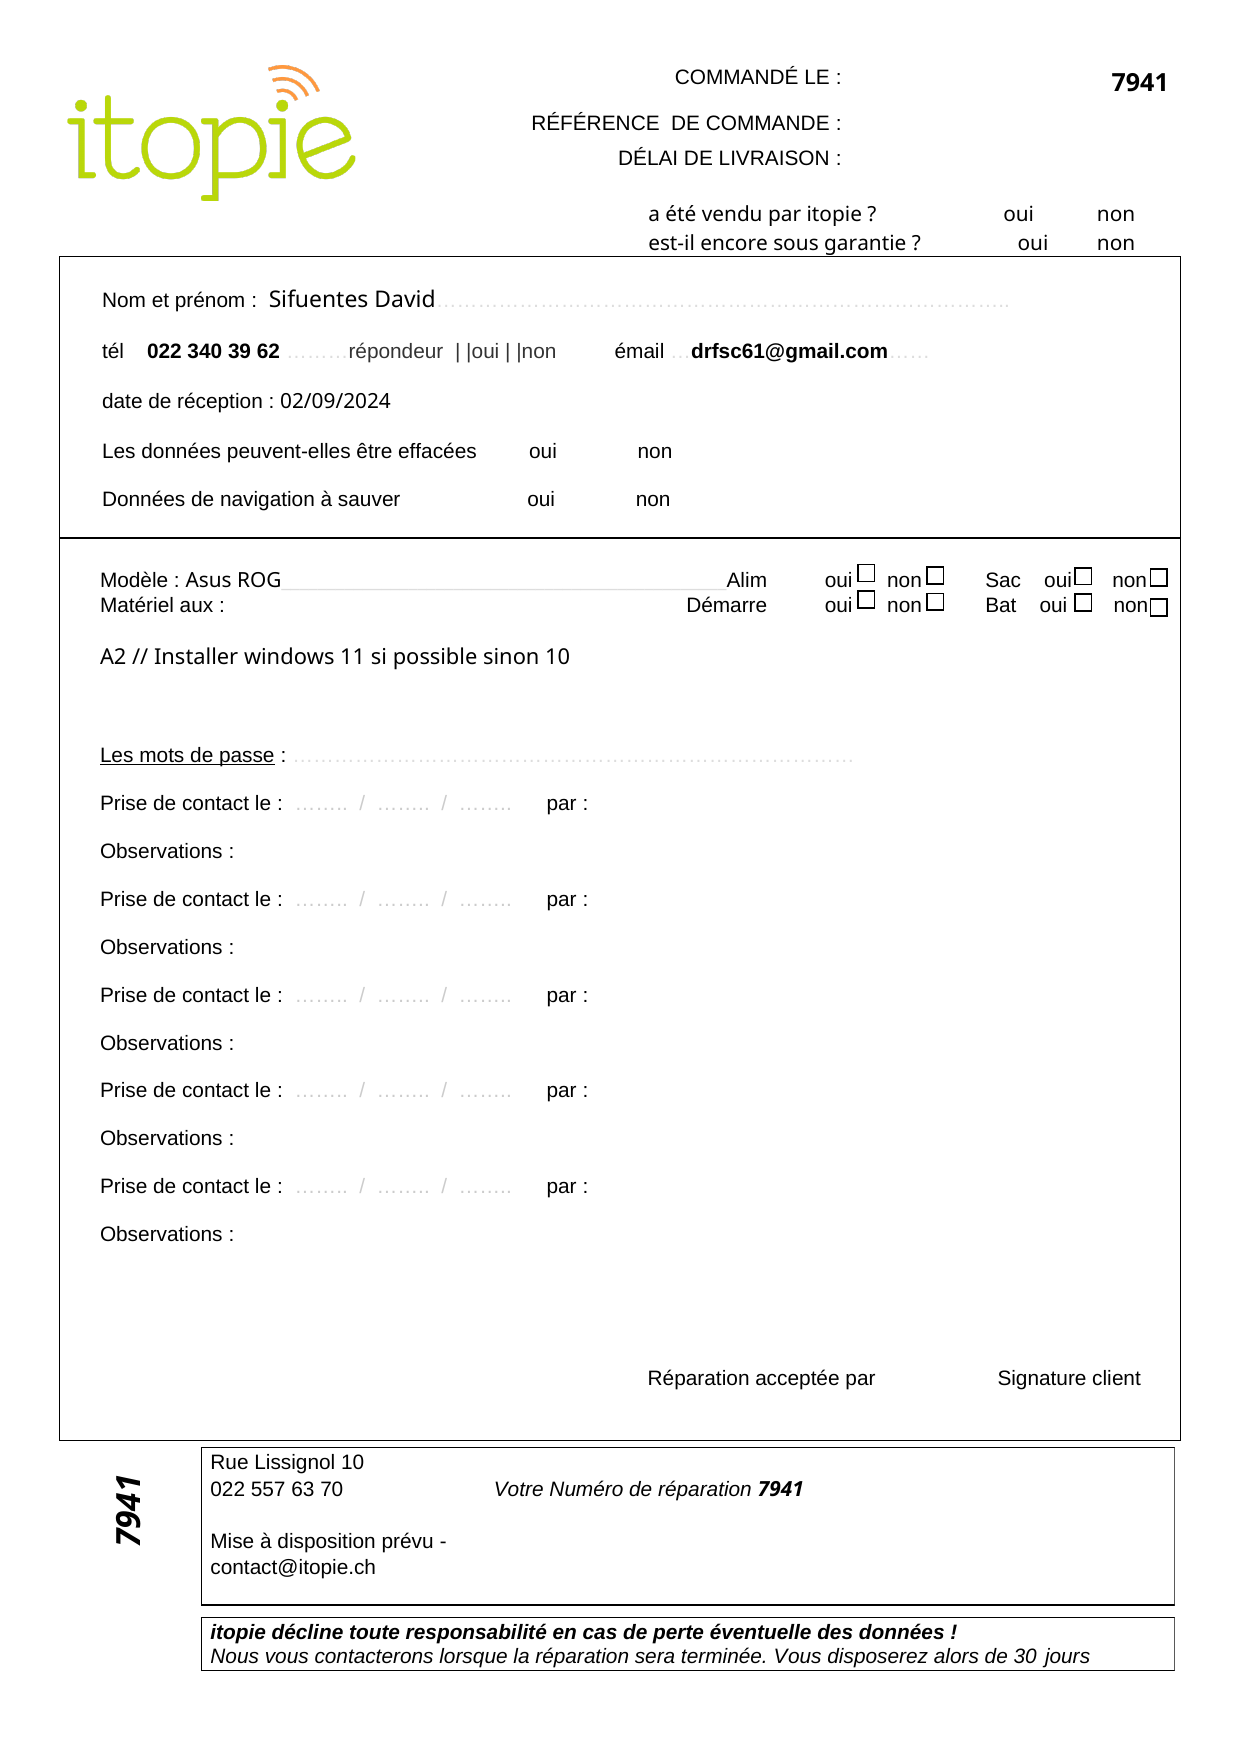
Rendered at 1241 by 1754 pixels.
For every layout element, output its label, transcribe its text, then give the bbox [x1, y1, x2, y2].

text Observations : [60, 1219, 1180, 1246]
table_header COMMANDÉ LE : [490, 59, 847, 104]
table_cell DÉLAI DE LIVRAISON : [490, 140, 847, 175]
picture [67, 65, 356, 201]
table_cell itopie décline toute responsabilité en cas de perte éventuelle des données ! Nous vous contacterons lorsque la réparation sera terminée. Vous disposerez alors de 30 jours [195, 1611, 1180, 1677]
table_cell [847, 140, 1180, 175]
text Nom et prénom : Sifuentes David……………………………………………………………………….. [60, 280, 1180, 314]
text Modèle : Asus ROG Alim oui non Sac oui non [60, 562, 856, 590]
text Les données peuvent-elles être effacées oui non [60, 436, 1180, 463]
text Prise de contact le : …….. / …….. / …….. par : [60, 1171, 1180, 1198]
text Prise de contact le : …….. / …….. / …….. par : [60, 883, 1180, 911]
text Prise de contact le : …….. / …….. / …….. par : [60, 1075, 1180, 1102]
text est-il encore sous garantie ? oui non [59, 228, 1181, 256]
table_header 7941 [847, 59, 1180, 104]
text Prise de contact le : …….. / …….. / …….. par : [60, 979, 1180, 1006]
text Modèle : Asus ROG Alim oui non Sac oui non [948, 562, 1180, 590]
text A2 // Installer windows 11 si possible sinon 10 [60, 638, 1180, 671]
text Observations : [60, 931, 1180, 958]
text Les mots de passe : ……………………………………………………………………… [60, 740, 1180, 767]
text Données de navigation à sauver oui non [60, 484, 1180, 511]
text Réparation acceptée par Signature client [60, 1363, 1180, 1390]
table_header Rue Lissignol 10 022 557 63 70 Votre Numéro de réparation 7941 Mise à disposition prévu - contact@itopie.ch [195, 1441, 1180, 1611]
text Observations : [60, 1123, 1180, 1150]
text Prise de contact le : …….. / …….. / …….. par : [60, 788, 1180, 815]
text date de réception : 02/09/2024 [60, 383, 1180, 415]
text Observations : [60, 1027, 1180, 1054]
table_cell [847, 105, 1180, 140]
table_header 7941 [59, 1441, 195, 1677]
text tél 022 340 39 62 ………répondeur | |oui | |non émail …drfsc61@gmail.com…… [60, 335, 1180, 362]
text Modèle : Asus ROG Alim oui non Sac oui non [879, 562, 925, 590]
text a été vendu par itopie ? oui non [59, 199, 1181, 228]
table_cell RÉFÉRENCE DE COMMANDE : [490, 105, 847, 140]
text Matériel aux : Démarre oui non Bat oui non [60, 590, 1180, 617]
text Observations : [60, 836, 1180, 863]
